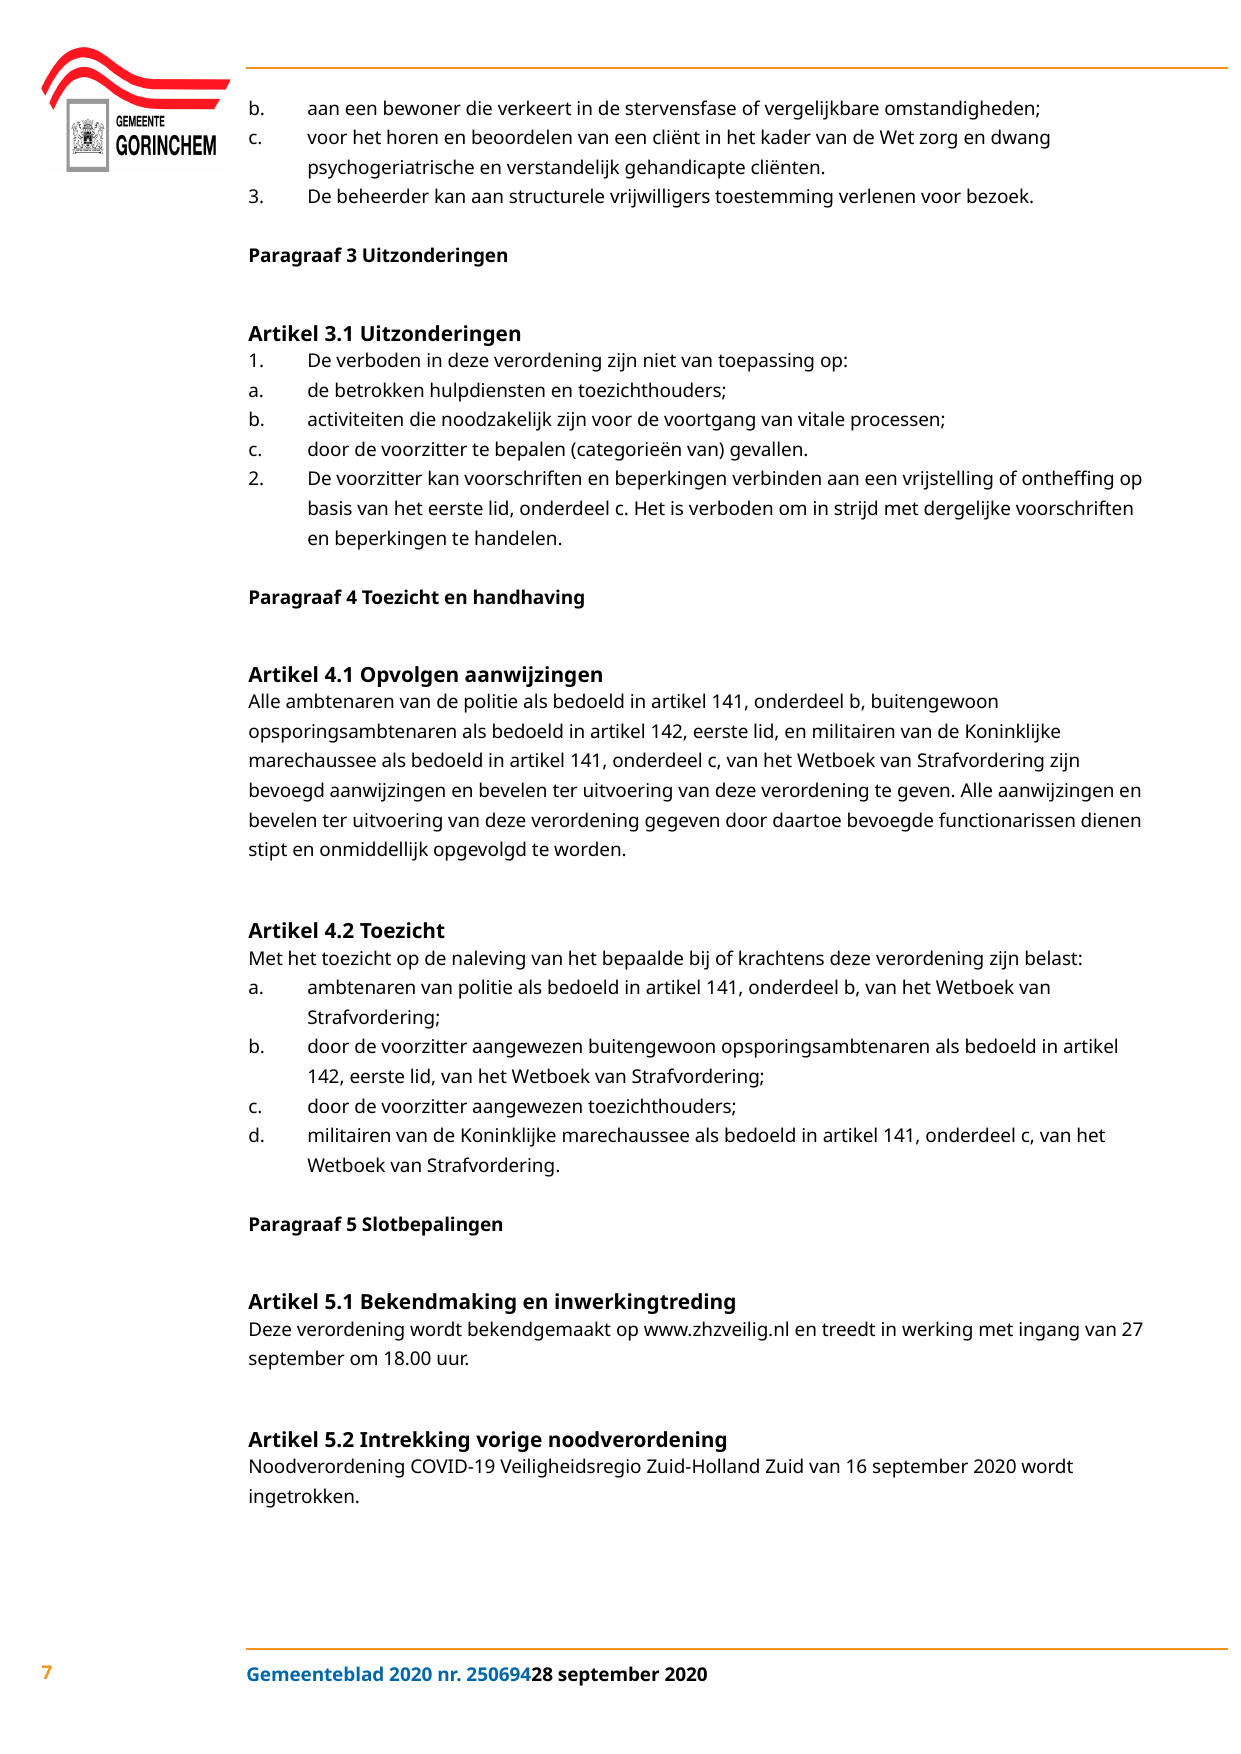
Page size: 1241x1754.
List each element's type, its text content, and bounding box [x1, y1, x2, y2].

text Artikel 5.1 Bekendmaking en inwerkingtreding [248, 1287, 1152, 1316]
list de betrokken hulpdiensten en toezichthouders; [248, 377, 1152, 403]
list door de voorzitter aangewezen buitengewoon opsporingsambtenaren als bedoeld in artikel 142, eerste lid, van het Wetboek van Strafvordering; [248, 1034, 1152, 1089]
list De voorzitter kan voorschriften en beperkingen verbinden aan een vrijstelling of ontheffing op basis van het eerste lid, onderdeel c. Het is verboden om in strijd met dergelijke voorschriften en beperkingen te handelen. [248, 466, 1152, 551]
list ambtenaren van politie als bedoeld in artikel 141, onderdeel b, van het Wetboek van Strafvordering; [248, 974, 1152, 1030]
text Paragraaf 4 Toezicht en handhaving [248, 584, 1152, 610]
list door de voorzitter te bepalen (categorieën van) gevallen. [248, 436, 1152, 462]
list De verboden in deze verordening zijn niet van toepassing op: [248, 347, 1152, 373]
list voor het horen en beoordelen van een cliënt in het kader van de Wet zorg en dwang psychogeriatrische en verstandelijk gehandicapte cliënten. [248, 124, 1152, 180]
text Artikel 3.1 Uitzonderingen [248, 319, 1152, 347]
list activiteiten die noodzakelijk zijn voor de voortgang van vitale processen; [248, 406, 1152, 432]
text Noodverordening COVID-19 Veiligheidsregio Zuid-Holland Zuid van 16 september 2020 wordt ingetrokken. [248, 1454, 1152, 1509]
text Deze verordening wordt bekendgemaakt op www.zhzveilig.nl en treedt in werking met ingang van 27 september om 18.00 uur. [248, 1316, 1152, 1371]
list aan een bewoner die verkeert in de stervensfase of vergelijkbare omstandigheden; [248, 95, 1152, 121]
text Artikel 5.2 Intrekking vorige noodverordening [248, 1425, 1152, 1454]
text Paragraaf 3 Uitzonderingen [248, 243, 1152, 268]
list De beheerder kan aan structurele vrijwilligers toestemming verlenen voor bezoek. [248, 183, 1152, 209]
text Artikel 4.1 Opvolgen aanwijzingen [248, 660, 1152, 688]
text Artikel 4.2 Toezicht [248, 916, 1152, 945]
picture [41, 47, 231, 172]
text Paragraaf 5 Slotbepalingen [248, 1211, 1152, 1237]
text Alle ambtenaren van de politie als bedoeld in artikel 141, onderdeel b, buitengewoon opsporingsambtenaren als bedoeld in artikel 142, eerste lid, en militairen van de Koninklijke marechaussee als bedoeld in artikel 141, onderdeel c, van het Wetboek van Strafvordering zijn bevoegd aanwijzingen en bevelen ter uitvoering van deze verordening te geven. Alle aanwijzingen en bevelen ter uitvoering van deze verordening gegeven door daartoe bevoegde functionarissen dienen stipt en onmiddellijk opgevolgd te worden. [248, 688, 1152, 862]
text Met het toezicht op de naleving van het bepaalde bij of krachtens deze verordening zijn belast: [248, 945, 1152, 971]
list door de voorzitter aangewezen toezichthouders; [248, 1093, 1152, 1118]
list militairen van de Koninklijke marechaussee als bedoeld in artikel 141, onderdeel c, van het Wetboek van Strafvordering. [248, 1122, 1152, 1178]
